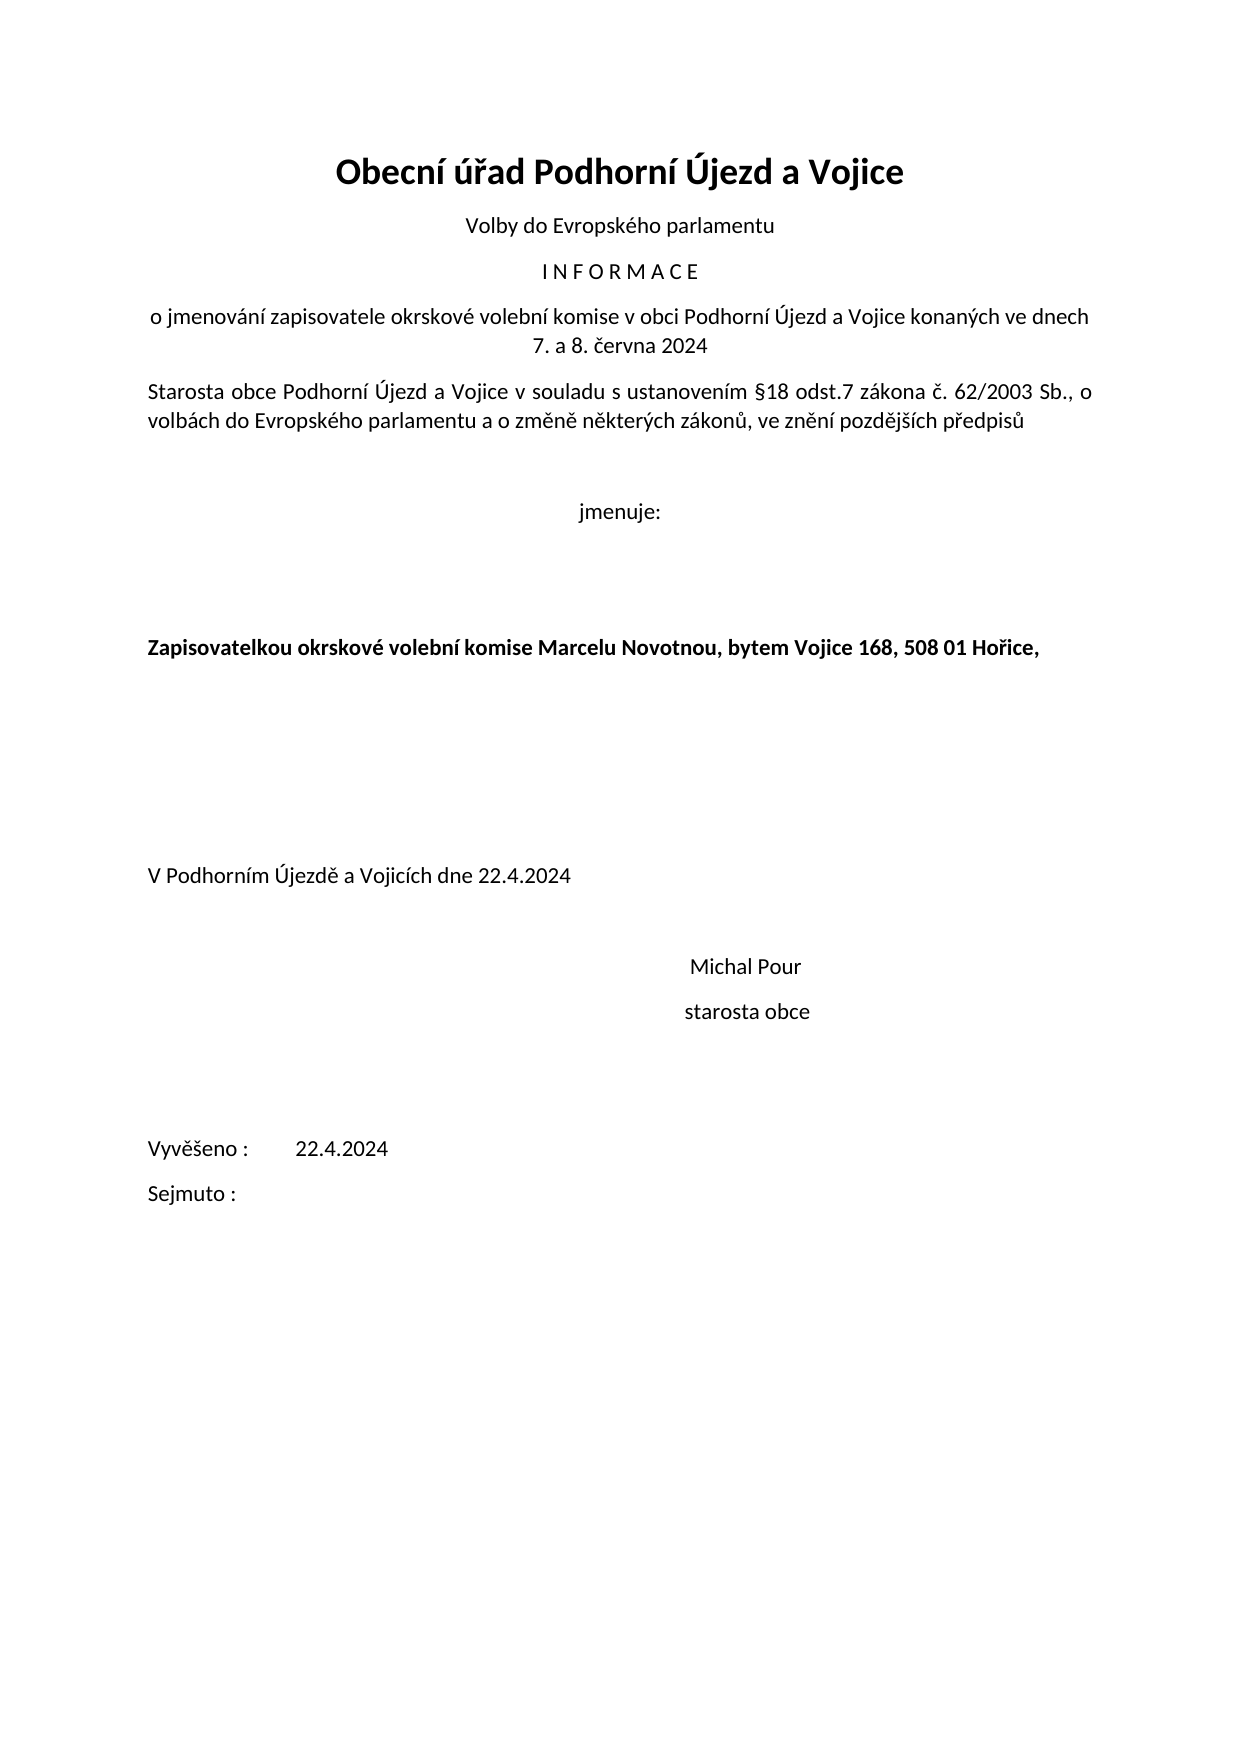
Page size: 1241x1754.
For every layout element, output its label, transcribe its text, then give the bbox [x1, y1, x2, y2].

text V Podhorním Újezdě a Vojicích dne 22.4.2024 [148, 861, 1093, 889]
text jmenuje: [148, 497, 1093, 525]
text starosta obce [148, 997, 1093, 1026]
text Starosta obce Podhorní Újezd a Vojice v souladu s ustanovením §18 odst.7 zákona č. 62/2003 Sb., o volbách do Evropského parlamentu a o změně některých zákonů, ve znění pozdějších předpisů [148, 377, 1093, 434]
text I N F O R M A C E [148, 257, 1093, 285]
text Obecní úřad Podhorní Újezd a Vojice [148, 148, 1093, 193]
text Michal Pour [148, 952, 1093, 980]
text o jmenování zapisovatele okrskové volební komise v obci Podhorní Újezd a Vojice konaných ve dnech 7. a 8. června 2024 [148, 302, 1093, 359]
text Sejmuto : [148, 1179, 1093, 1208]
text Vyvěšeno : 22.4.2024 [148, 1134, 1093, 1162]
text Zapisovatelkou okrskové volební komise Marcelu Novotnou, bytem Vojice 168, 508 01 Hořice, [148, 633, 1093, 661]
text Volby do Evropského parlamentu [148, 211, 1093, 239]
